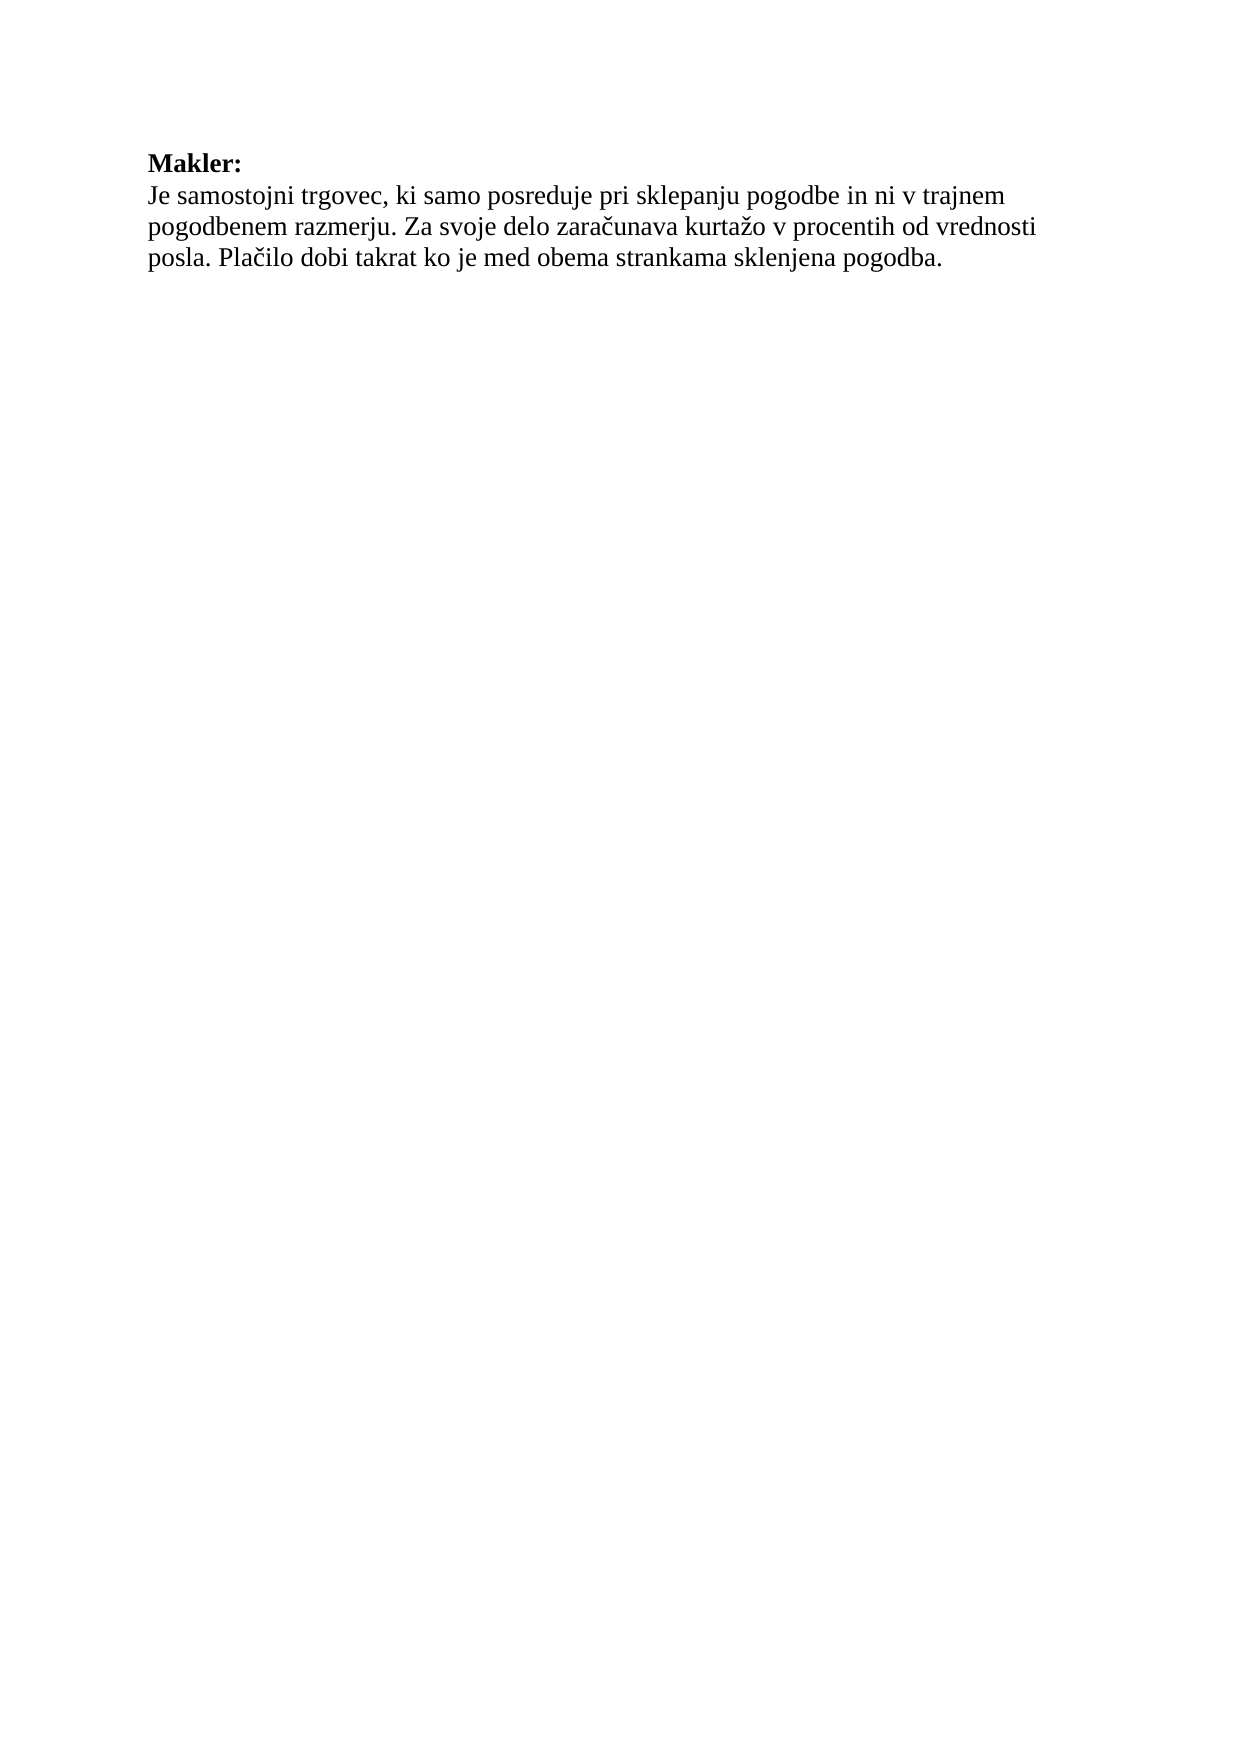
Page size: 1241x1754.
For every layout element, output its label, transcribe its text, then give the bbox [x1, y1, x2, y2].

text Makler: [148, 148, 1093, 179]
text Je samostojni trgovec, ki samo posreduje pri sklepanju pogodbe in ni v trajnem pogodbenem razmerju. Za svoje delo zaračunava kurtažo v procentih od vrednosti posla. Plačilo dobi takrat ko je med obema strankama sklenjena pogodba. [148, 179, 1093, 272]
